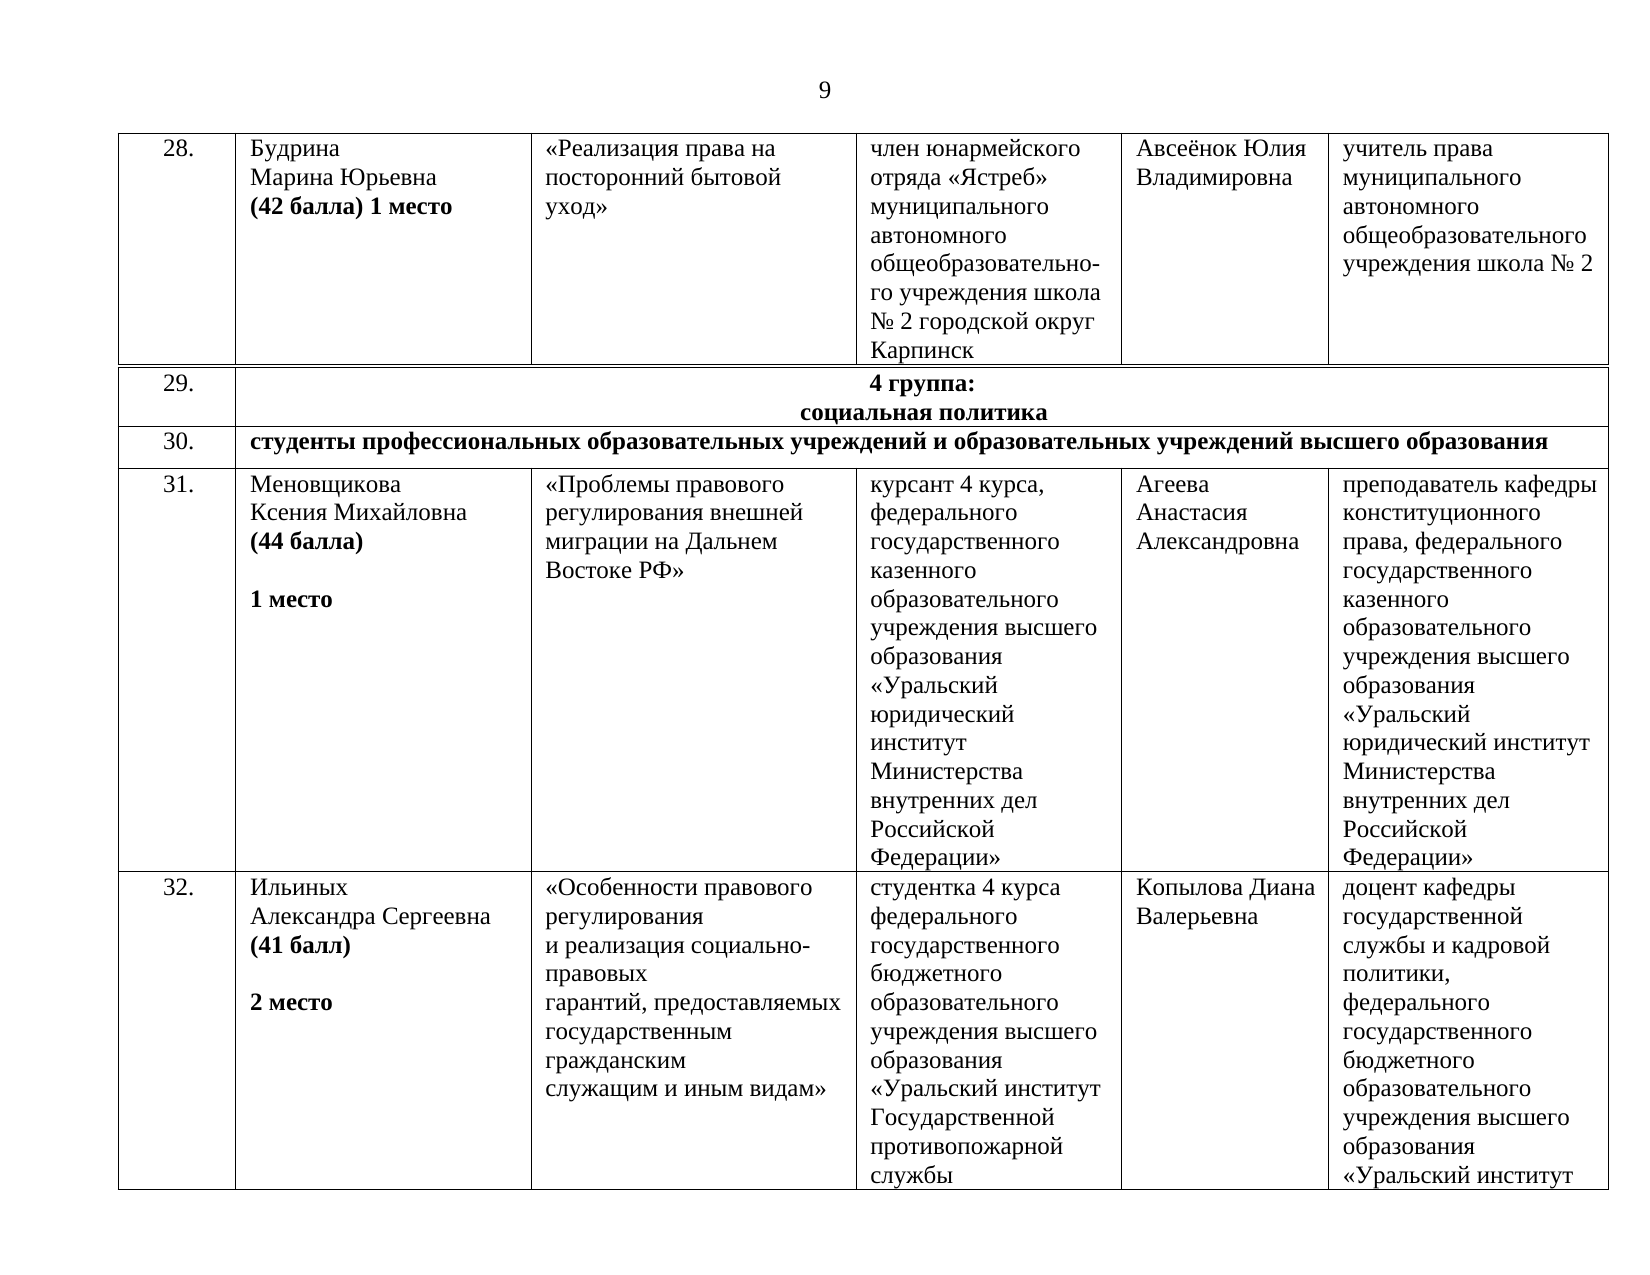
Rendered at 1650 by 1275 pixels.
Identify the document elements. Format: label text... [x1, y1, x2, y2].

table_cell «Реализация права на посторонний бытовой уход» [532, 134, 856, 363]
table_header 29. [119, 368, 235, 426]
table_cell 30. [119, 427, 235, 468]
table_header [1609, 367, 1650, 426]
table_header 4 группа: социальная политика [236, 368, 1608, 426]
table_cell 31. [119, 469, 235, 871]
table_cell «Особенности правового регулирования и реализация социально-правовых гарантий, предоставляемых государственным гражданским служащим и иным видам» [532, 872, 856, 1188]
table_cell Будрина Марина Юрьевна (42 балла) 1 место [236, 134, 531, 363]
table_cell 28. [119, 134, 235, 363]
table_cell Авсеёнок Юлия Владимировна [1122, 134, 1328, 363]
table_cell преподаватель кафедры конституционного права, федерального государственного казенного образовательного учреждения высшего образования «Уральский юридический институт Министерства внутренних дел Российской Федерации» [1329, 469, 1608, 871]
table_cell доцент кафедры государственной службы и кадровой политики, федерального государственного бюджетного образовательного учреждения высшего образования «Уральский институт [1329, 872, 1608, 1188]
table_cell Ильиных Александра Сергеевна (41 балл) 2 место [236, 872, 531, 1188]
table_cell [1609, 426, 1650, 468]
table_cell [1609, 468, 1650, 871]
table_cell 32. [119, 872, 235, 1188]
table_cell «Проблемы правового регулирования внешней миграции на Дальнем Востоке РФ» [532, 469, 856, 871]
table_cell курсант 4 курса, федерального государственного казенного образовательного учреждения высшего образования «Уральский юридический институт Министерства внутренних дел Российской Федерации» [857, 469, 1121, 871]
table_cell Копылова Диана Валерьевна [1122, 872, 1328, 1188]
table_cell Меновщикова Ксения Михайловна (44 балла) 1 место [236, 469, 531, 871]
table_cell Агеева Анастасия Александровна [1122, 469, 1328, 871]
table_cell учитель права муниципального автономного общеобразовательного учреждения школа № 2 [1329, 134, 1608, 363]
table_cell студентка 4 курса федерального государственного бюджетного образовательного учреждения высшего образования «Уральский институт Государственной противопожарной службы [857, 872, 1121, 1188]
table_cell [1609, 871, 1650, 1188]
table_cell член юнармейского отряда «Ястреб» муниципального автономного общеобразовательно-го учреждения школа № 2 городской округ Карпинск [857, 134, 1121, 363]
table_cell студенты профессиональных образовательных учреждений и образовательных учреждений высшего образования [236, 427, 1608, 468]
